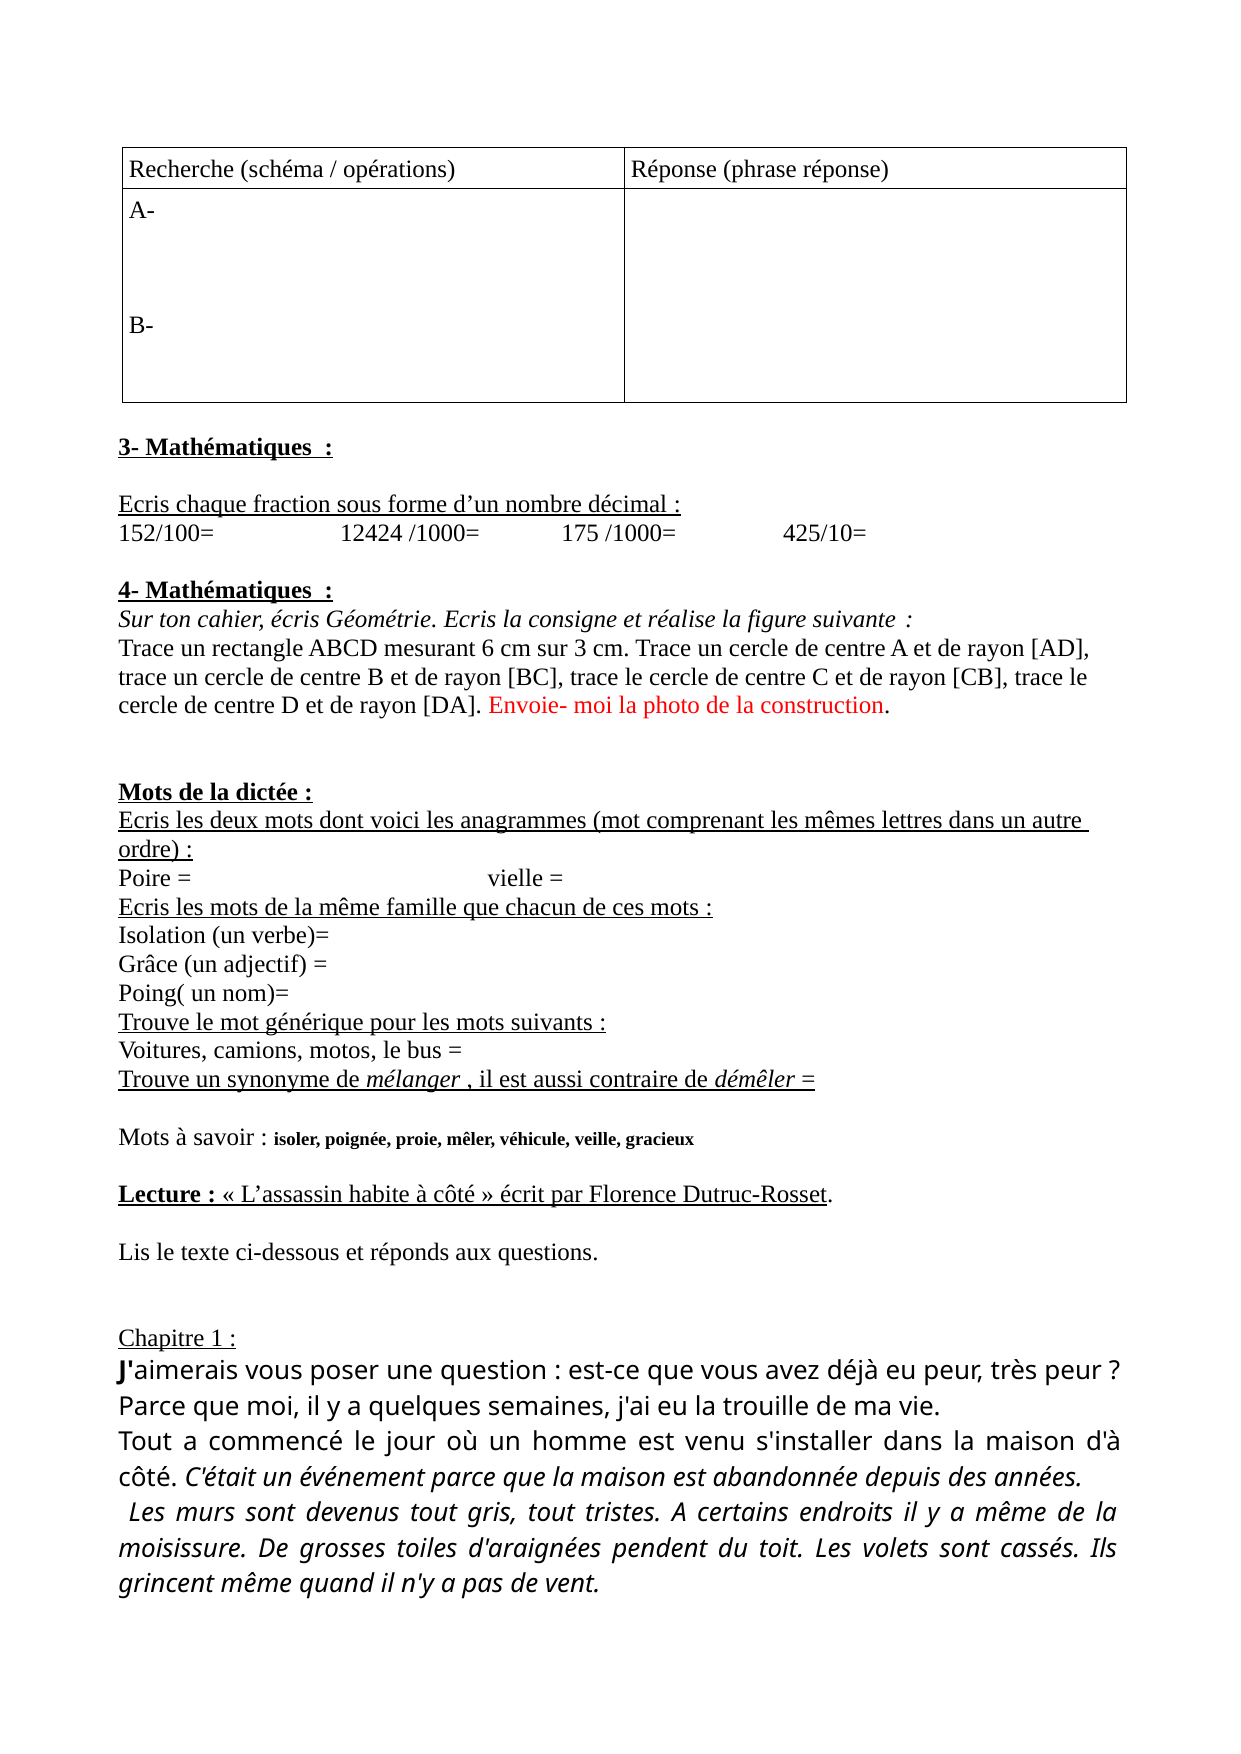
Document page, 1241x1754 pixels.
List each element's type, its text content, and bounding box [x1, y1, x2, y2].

text Trace un rectangle ABCD mesurant 6 cm sur 3 cm. Trace un cercle de centre A et de rayon [AD], trace un cercle de centre B et de rayon [BC], trace le cercle de centre C et de rayon [CB], trace le cercle de centre D et de rayon [DA]. Envoie- moi la photo de la construction. [118, 633, 1122, 719]
text Voitures, camions, motos, le bus = [118, 1035, 1122, 1064]
text Mots à savoir : isoler, poignée, proie, mêler, véhicule, veille, gracieux [118, 1122, 1122, 1150]
text Lis le texte ci-dessous et réponds aux questions. [118, 1237, 1122, 1265]
text Poire = vielle = [118, 863, 1122, 892]
text Chapitre 1 : [118, 1323, 1122, 1352]
table_cell A- B- [123, 189, 624, 402]
table_header Réponse (phrase réponse) [625, 148, 1126, 188]
text 3- Mathématiques : [118, 432, 1122, 460]
text Ecris les mots de la même famille que chacun de ces mots : [118, 892, 1122, 920]
text 152/100= 12424 /1000= 175 /1000= 425/10= [118, 518, 1122, 547]
text Ecris chaque fraction sous forme d’un nombre décimal : [118, 489, 1122, 518]
text Trouve le mot générique pour les mots suivants : [118, 1007, 1122, 1035]
text Les murs sont devenus tout gris, tout tristes. A certains endroits il y a même de la moisissure. De grosses toiles d'araignées pendent du toit. Les volets sont cassés. Ils grincent même quand il n'y a pas de vent. [118, 1494, 1122, 1600]
table_cell [625, 189, 1126, 402]
text 4- Mathématiques : [118, 575, 1122, 604]
text J'aimerais vous poser une question : est-ce que vous avez déjà eu peur, très peur ? Parce que moi, il y a quelques semaines, j'ai eu la trouille de ma vie. [118, 1352, 1122, 1423]
text Ecris les deux mots dont voici les anagrammes (mot comprenant les mêmes lettres dans un autre ordre) : [118, 805, 1122, 863]
table_header Recherche (schéma / opérations) [123, 148, 624, 188]
text Sur ton cahier, écris Géométrie. Ecris la consigne et réalise la figure suivante : [118, 604, 1122, 633]
text Mots de la dictée : [118, 777, 1122, 805]
text Poing( un nom)= [118, 978, 1122, 1007]
text Grâce (un adjectif) = [118, 949, 1122, 978]
text Trouve un synonyme de mélanger , il est aussi contraire de démêler = [118, 1064, 1122, 1093]
text Isolation (un verbe)= [118, 920, 1122, 949]
text Tout a commencé le jour où un homme est venu s'installer dans la maison d'à côté. C'était un événement parce que la maison est abandonnée depuis des années. [118, 1423, 1122, 1494]
text Lecture : « L’assassin habite à côté » écrit par Florence Dutruc-Rosset. [118, 1179, 1122, 1208]
